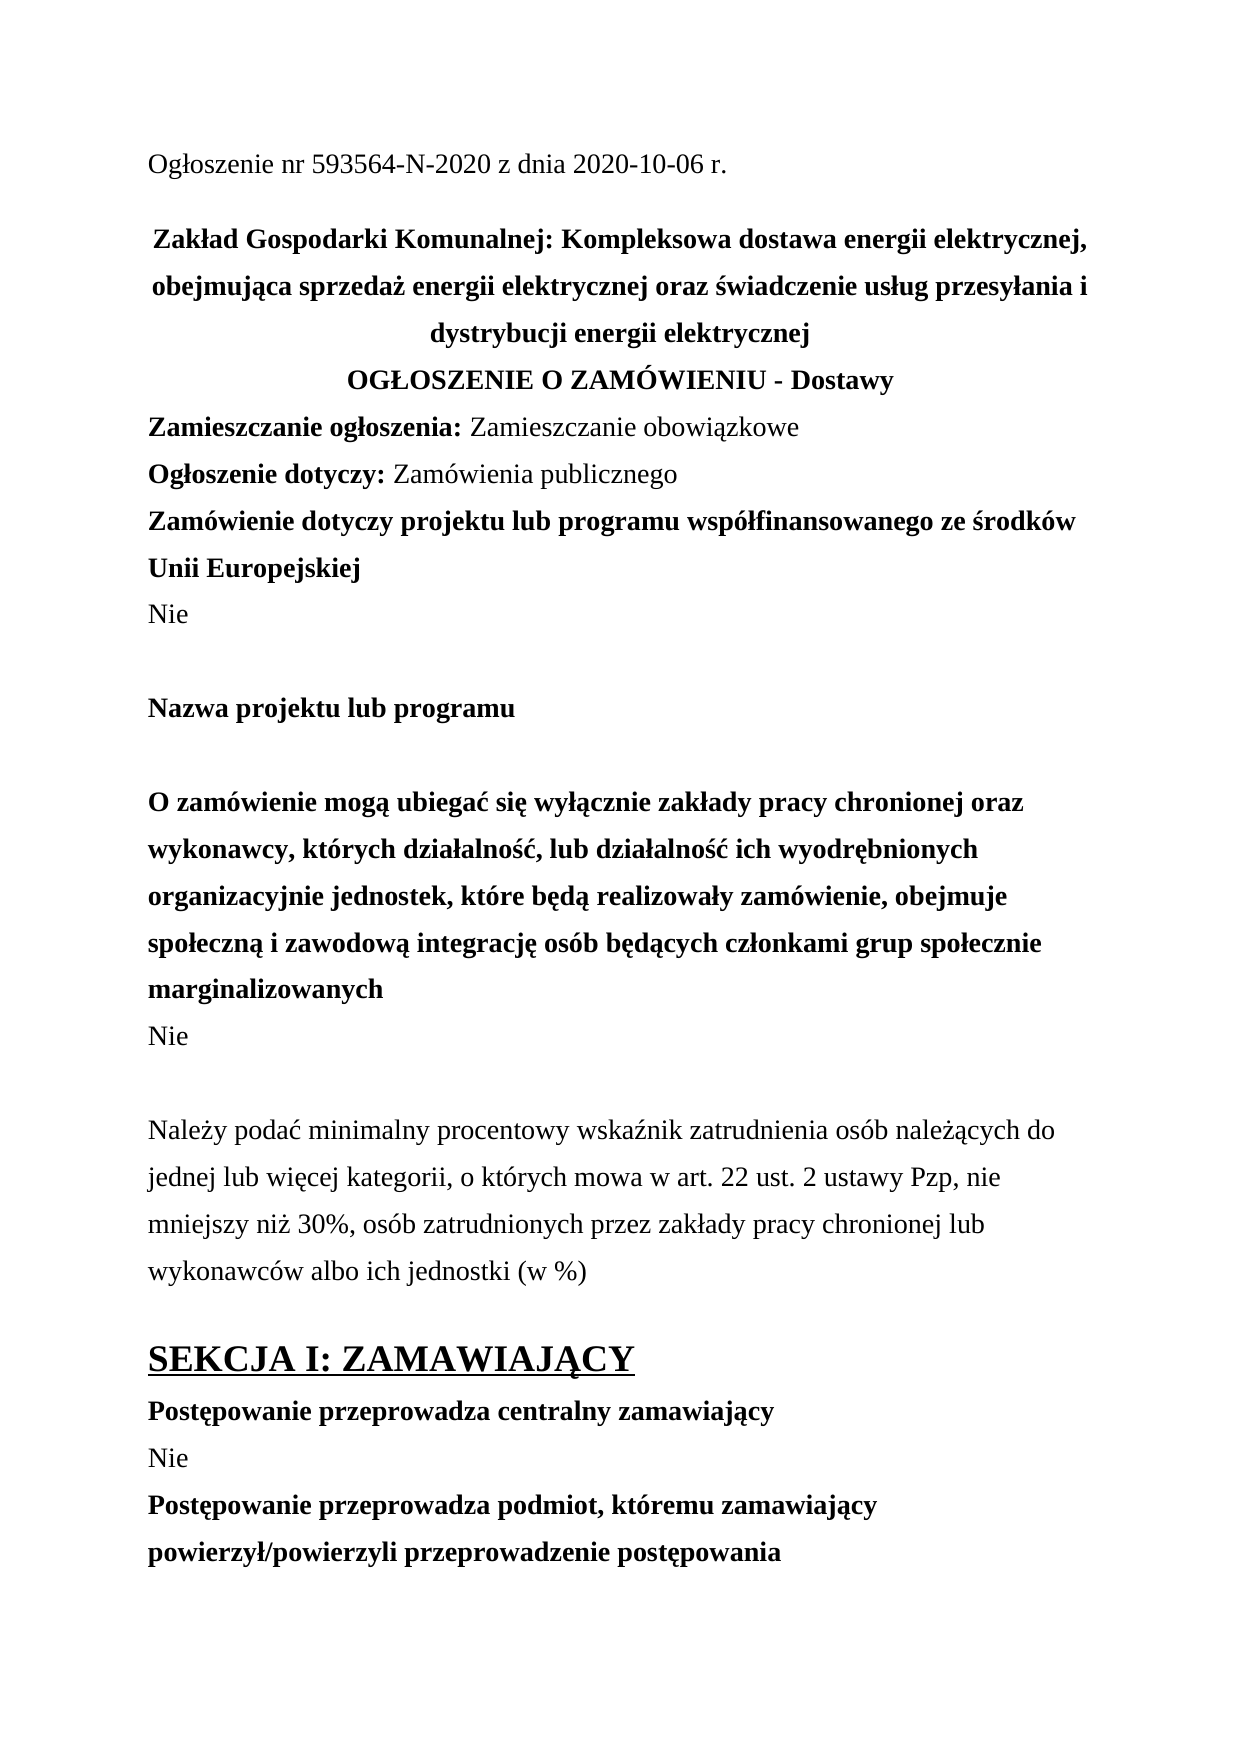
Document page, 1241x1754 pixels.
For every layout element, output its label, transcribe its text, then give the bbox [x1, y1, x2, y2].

text Postępowanie przeprowadza centralny zamawiający [148, 1380, 1093, 1427]
text Nazwa projektu lub programu [148, 630, 1093, 771]
text SEKCJA I: ZAMAWIAJĄCY [148, 1333, 1093, 1380]
text Zakład Gospodarki Komunalnej: Kompleksowa dostawa energii elektrycznej, obejmująca sprzedaż energii elektrycznej oraz świadczenie usług przesyłania i dystrybucji energii elektrycznej OGŁOSZENIE O ZAMÓWIENIU - Dostawy [148, 208, 1093, 396]
text Nie [148, 1005, 1093, 1052]
text Należy podać minimalny procentowy wskaźnik zatrudnienia osób należących do jednej lub więcej kategorii, o których mowa w art. 22 ust. 2 ustawy Pzp, nie mniejszy niż 30%, osób zatrudnionych przez zakłady pracy chronionej lub wykonawców albo ich jednostki (w %) [148, 1052, 1093, 1333]
text Zamówienie dotyczy projektu lub programu współfinansowanego ze środków Unii Europejskiej [148, 489, 1093, 583]
text Ogłoszenie nr 593564-N-2020 z dnia 2020-10-06 r. [148, 148, 1093, 208]
text Postępowanie przeprowadza podmiot, któremu zamawiający powierzył/powierzyli przeprowadzenie postępowania [148, 1474, 1093, 1567]
text Zamieszczanie ogłoszenia: Zamieszczanie obowiązkowe [148, 396, 1093, 442]
text Ogłoszenie dotyczy: Zamówienia publicznego [148, 442, 1093, 489]
text O zamówienie mogą ubiegać się wyłącznie zakłady pracy chronionej oraz wykonawcy, których działalność, lub działalność ich wyodrębnionych organizacyjnie jednostek, które będą realizowały zamówienie, obejmuje społeczną i zawodową integrację osób będących członkami grup społecznie marginalizowanych [148, 771, 1093, 1005]
text Nie [148, 583, 1093, 630]
text Nie [148, 1427, 1093, 1474]
